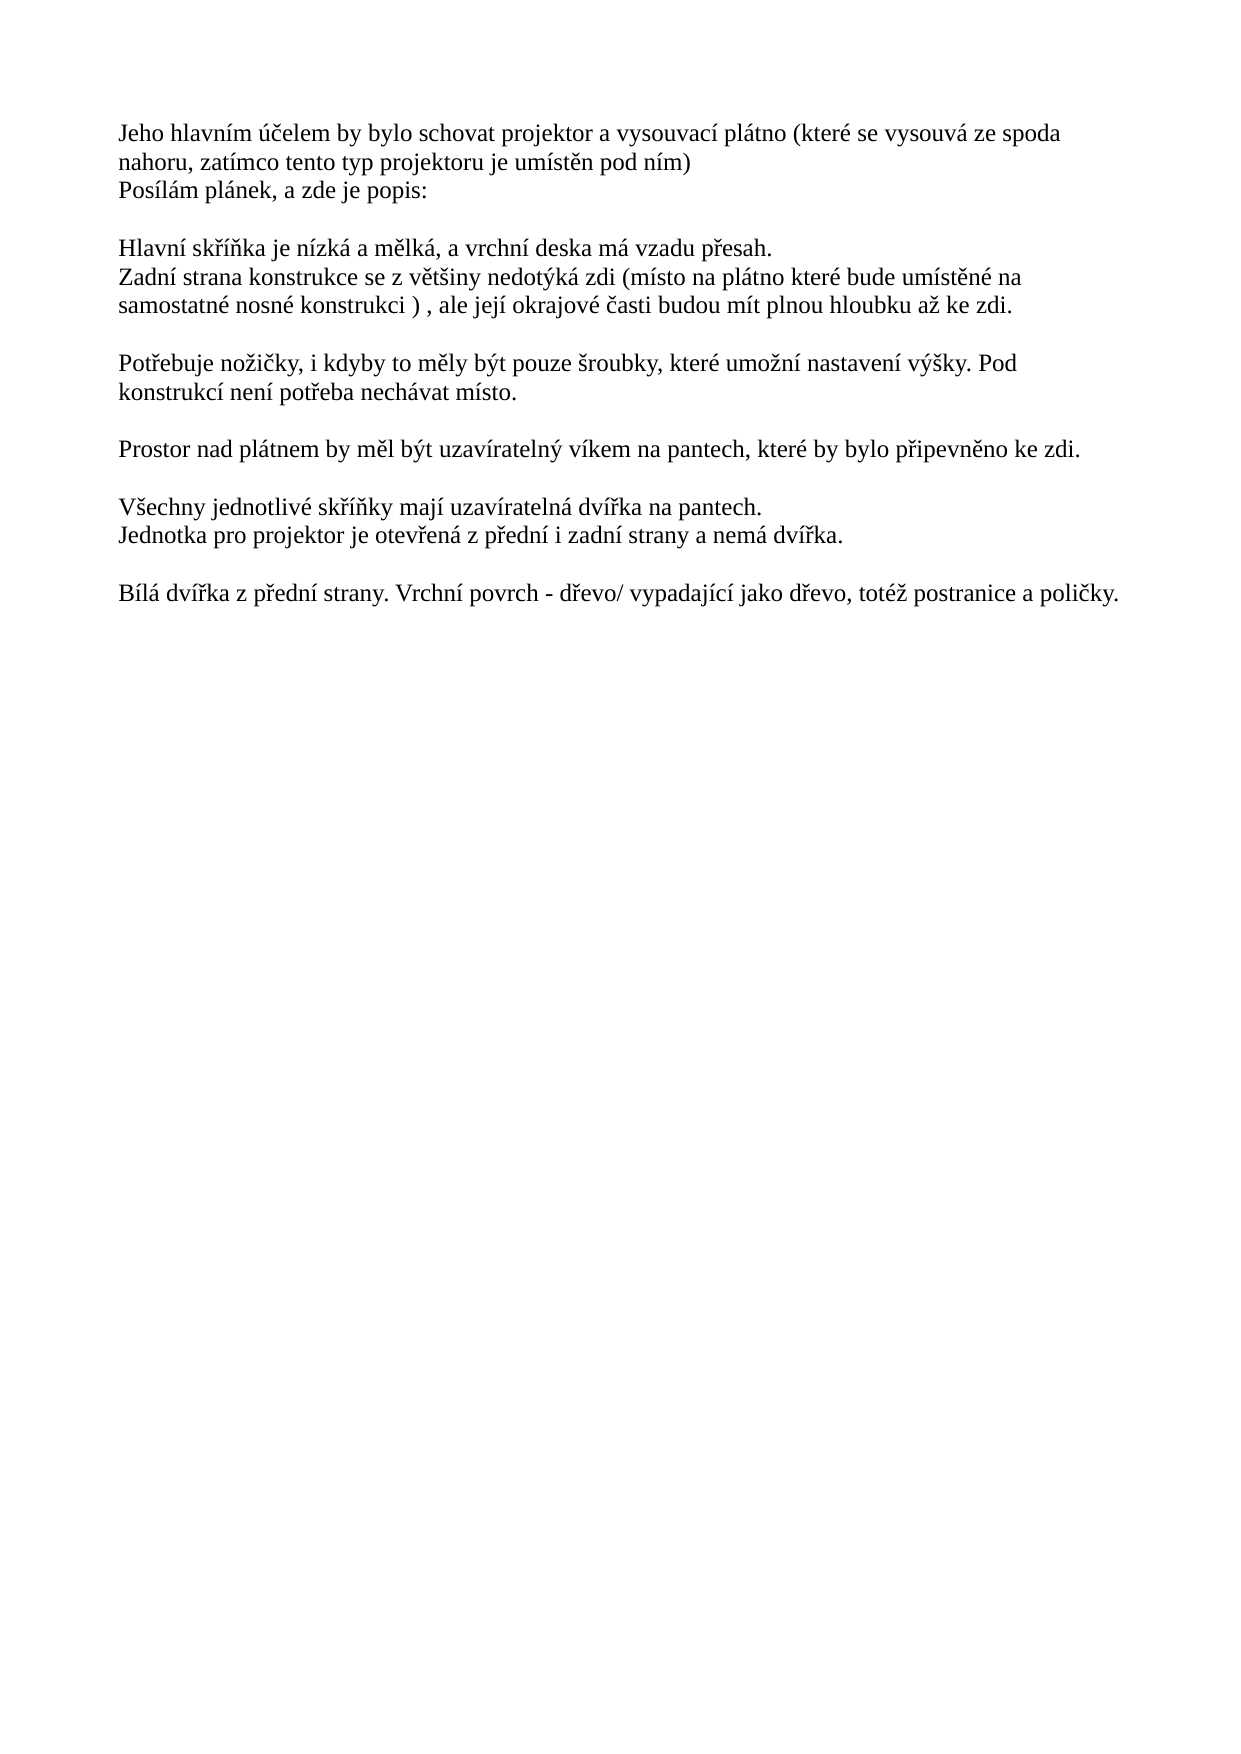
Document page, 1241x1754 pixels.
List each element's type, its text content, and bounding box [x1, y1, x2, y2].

text Všechny jednotlivé skříňky mají uzavíratelná dvířka na pantech. [118, 492, 1122, 521]
text Potřebuje nožičky, i kdyby to měly být pouze šroubky, které umožní nastavení výšky. Pod konstrukcí není potřeba nechávat místo. [118, 348, 1122, 406]
text Jeho hlavním účelem by bylo schovat projektor a vysouvací plátno (které se vysouvá ze spoda nahoru, zatímco tento typ projektoru je umístěn pod ním) [118, 118, 1122, 176]
text Prostor nad plátnem by měl být uzavíratelný víkem na pantech, které by bylo připevněno ke zdi. [118, 434, 1122, 463]
text Jednotka pro projektor je otevřená z přední i zadní strany a nemá dvířka. [118, 521, 1122, 549]
text Hlavní skříňka je nízká a mělká, a vrchní deska má vzadu přesah. [118, 233, 1122, 262]
text Posílám plánek, a zde je popis: [118, 176, 1122, 204]
text Bílá dvířka z přední strany. Vrchní povrch - dřevo/ vypadající jako dřevo, totéž postranice a poličky. [118, 578, 1122, 607]
text Zadní strana konstrukce se z většiny nedotýká zdi (místo na plátno které bude umístěné na samostatné nosné konstrukci ) , ale její okrajové časti budou mít plnou hloubku až ke zdi. [118, 262, 1122, 319]
